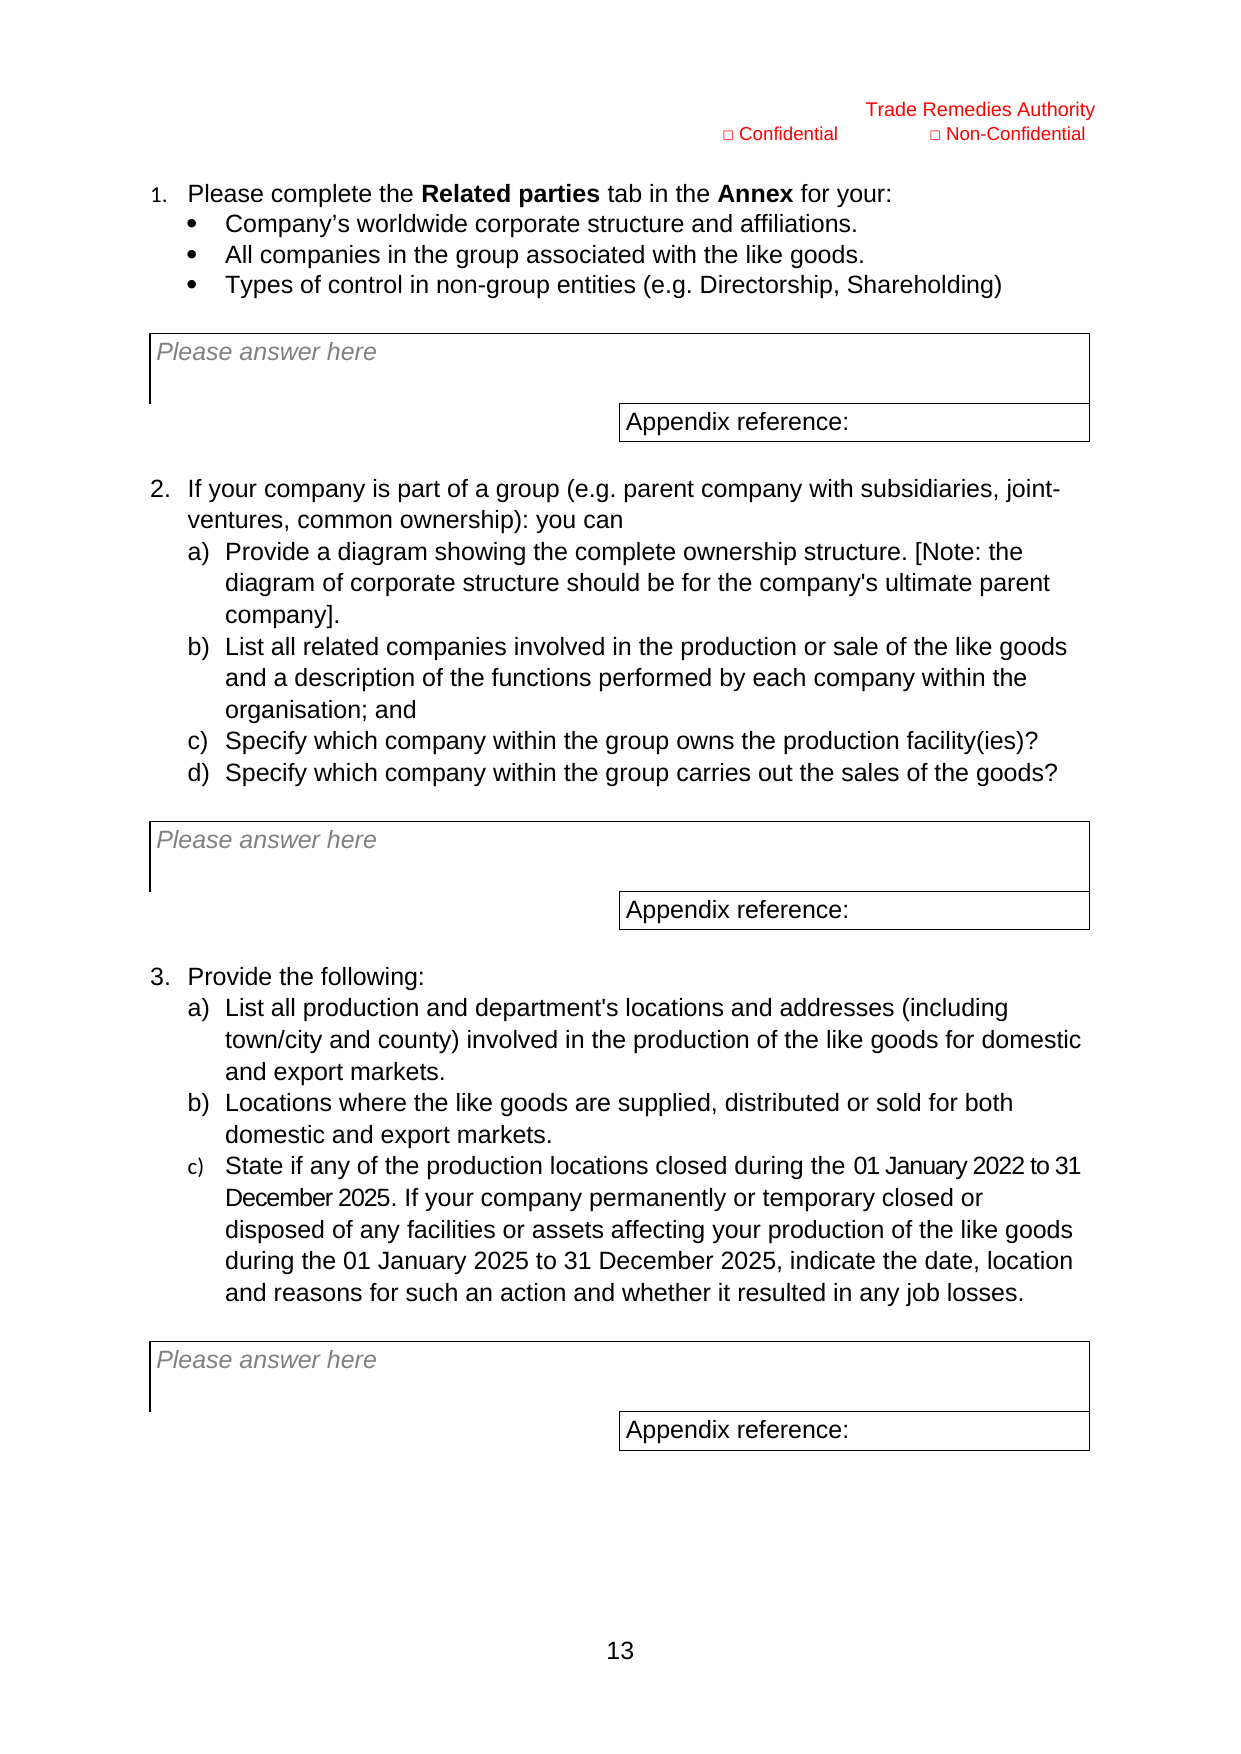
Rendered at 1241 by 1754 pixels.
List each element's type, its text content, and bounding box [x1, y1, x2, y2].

list List all production and department's locations and addresses (including town/city and county) involved in the production of the like goods for domestic and export markets. [187, 993, 1090, 1085]
list State if any of the production locations closed during the 01 January 2022 to 31 December 2025. If your company permanently or temporary closed or disposed of any facilities or assets affecting your production of the like goods during the 01 January 2025 to 31 December 2025, indicate the date, location and reasons for such an action and whether it resulted in any job losses. [187, 1151, 1090, 1307]
list Locations where the like goods are supplied, distributed or sold for both domestic and export markets. [187, 1088, 1090, 1148]
table_header Please answer here [151, 334, 1089, 403]
table_cell [150, 404, 619, 441]
list Provide a diagram showing the complete ownership structure. [Note: the diagram of corporate structure should be for the company's ultimate parent company]. [187, 537, 1090, 629]
list Company’s worldwide corporate structure and affiliations. [187, 209, 1090, 238]
table_cell [150, 892, 619, 929]
list List all related companies involved in the production or sale of the like goods and a description of the functions performed by each company within the organisation; and [187, 631, 1090, 723]
list Specify which company within the group owns the production facility(ies)? [187, 726, 1090, 755]
table_cell Appendix reference: [620, 892, 1089, 929]
table_header Please answer here [151, 1342, 1089, 1411]
list Types of control in non-group entities (e.g. Directorship, Shareholding) [187, 271, 1090, 299]
list Please complete the Related parties tab in the Annex for your: [150, 179, 1090, 208]
table_cell Appendix reference: [620, 1412, 1089, 1449]
list Provide the following: [150, 962, 1090, 991]
table_cell Appendix reference: [620, 404, 1089, 441]
list All companies in the group associated with the like goods. [187, 240, 1090, 269]
list If your company is part of a group (e.g. parent company with subsidiaries, joint-ventures, common ownership): you can [150, 474, 1090, 534]
table_header Please answer here [151, 822, 1089, 891]
table_cell [150, 1412, 619, 1449]
list Specify which company within the group carries out the sales of the goods? [187, 758, 1090, 786]
